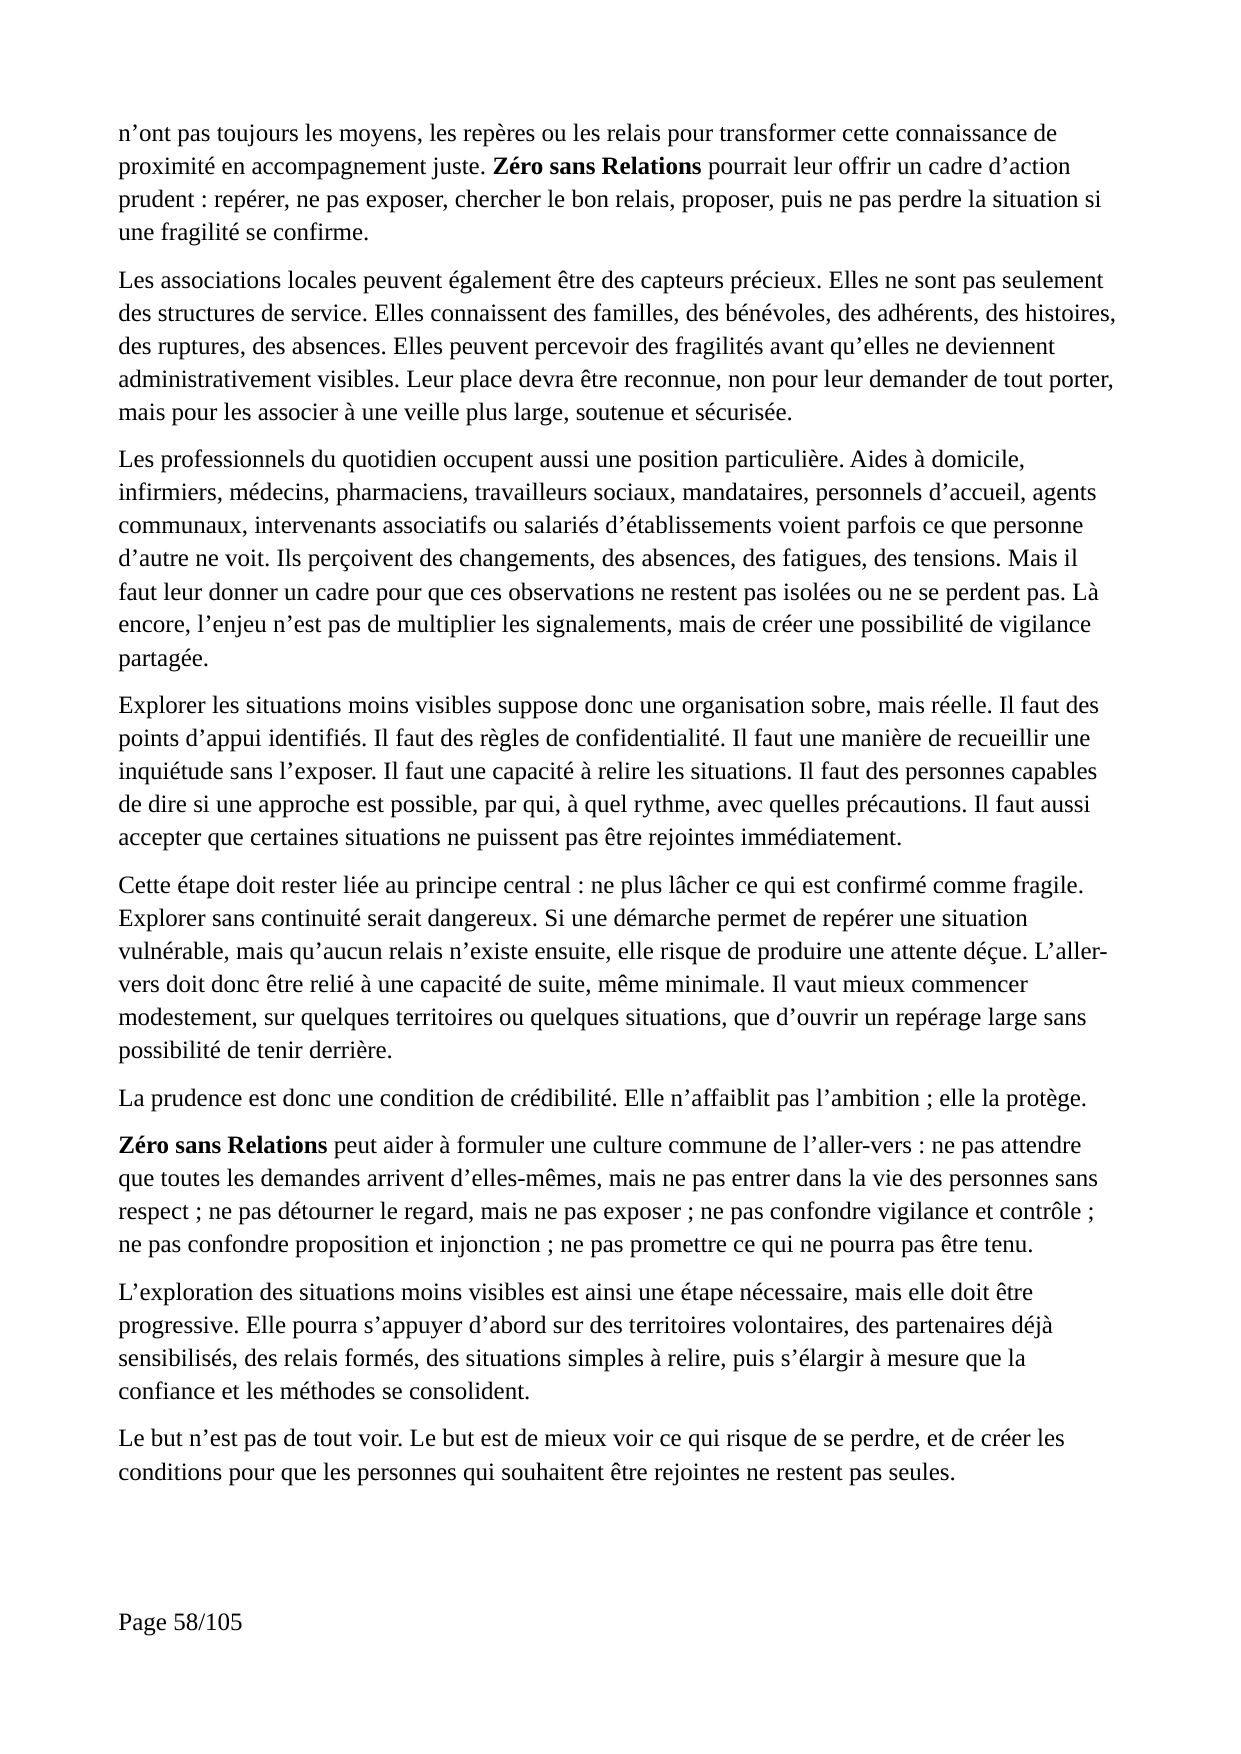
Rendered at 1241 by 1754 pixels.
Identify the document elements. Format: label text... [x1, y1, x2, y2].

text Les professionnels du quotidien occupent aussi une position particulière. Aides à domicile, infirmiers, médecins, pharmaciens, travailleurs sociaux, mandataires, personnels d’accueil, agents communaux, intervenants associatifs ou salariés d’établissements voient parfois ce que personne d’autre ne voit. Ils perçoivent des changements, des absences, des fatigues, des tensions. Mais il faut leur donner un cadre pour que ces observations ne restent pas isolées ou ne se perdent pas. Là encore, l’enjeu n’est pas de multiplier les signalements, mais de créer une possibilité de vigilance partagée. [118, 444, 1122, 671]
text Le but n’est pas de tout voir. Le but est de mieux voir ce qui risque de se perdre, et de créer les conditions pour que les personnes qui souhaitent être rejointes ne restent pas seules. [118, 1423, 1122, 1485]
text Zéro sans Relations peut aider à formuler une culture commune de l’aller-vers : ne pas attendre que toutes les demandes arrivent d’elles-mêmes, mais ne pas entrer dans la vie des personnes sans respect ; ne pas détourner le regard, mais ne pas exposer ; ne pas confondre vigilance et contrôle ; ne pas confondre proposition et injonction ; ne pas promettre ce qui ne pourra pas être tenu. [118, 1130, 1122, 1258]
text L’exploration des situations moins visibles est ainsi une étape nécessaire, mais elle doit être progressive. Elle pourra s’appuyer d’abord sur des territoires volontaires, des partenaires déjà sensibilisés, des relais formés, des situations simples à relire, puis s’élargir à mesure que la confiance et les méthodes se consolident. [118, 1277, 1122, 1405]
text Les associations locales peuvent également être des capteurs précieux. Elles ne sont pas seulement des structures de service. Elles connaissent des familles, des bénévoles, des adhérents, des histoires, des ruptures, des absences. Elles peuvent percevoir des fragilités avant qu’elles ne deviennent administrativement visibles. Leur place devra être reconnue, non pour leur demander de tout porter, mais pour les associer à une veille plus large, soutenue et sécurisée. [118, 265, 1122, 426]
text Explorer les situations moins visibles suppose donc une organisation sobre, mais réelle. Il faut des points d’appui identifiés. Il faut des règles de confidentialité. Il faut une manière de recueillir une inquiétude sans l’exposer. Il faut une capacité à relire les situations. Il faut des personnes capables de dire si une approche est possible, par qui, à quel rythme, avec quelles précautions. Il faut aussi accepter que certaines situations ne puissent pas être rejointes immédiatement. [118, 690, 1122, 851]
text n’ont pas toujours les moyens, les repères ou les relais pour transformer cette connaissance de proximité en accompagnement juste. Zéro sans Relations pourrait leur offrir un cadre d’action prudent : repérer, ne pas exposer, chercher le bon relais, proposer, puis ne pas perdre la situation si une fragilité se confirme. [118, 118, 1122, 246]
text La prudence est donc une condition de crédibilité. Elle n’affaiblit pas l’ambition ; elle la protège. [118, 1083, 1122, 1111]
text Cette étape doit rester liée au principe central : ne plus lâcher ce qui est confirmé comme fragile. Explorer sans continuité serait dangereux. Si une démarche permet de repérer une situation vulnérable, mais qu’aucun relais n’existe ensuite, elle risque de produire une attente déçue. L’aller-vers doit donc être relié à une capacité de suite, même minimale. Il vaut mieux commencer modestement, sur quelques territoires ou quelques situations, que d’ouvrir un repérage large sans possibilité de tenir derrière. [118, 870, 1122, 1064]
